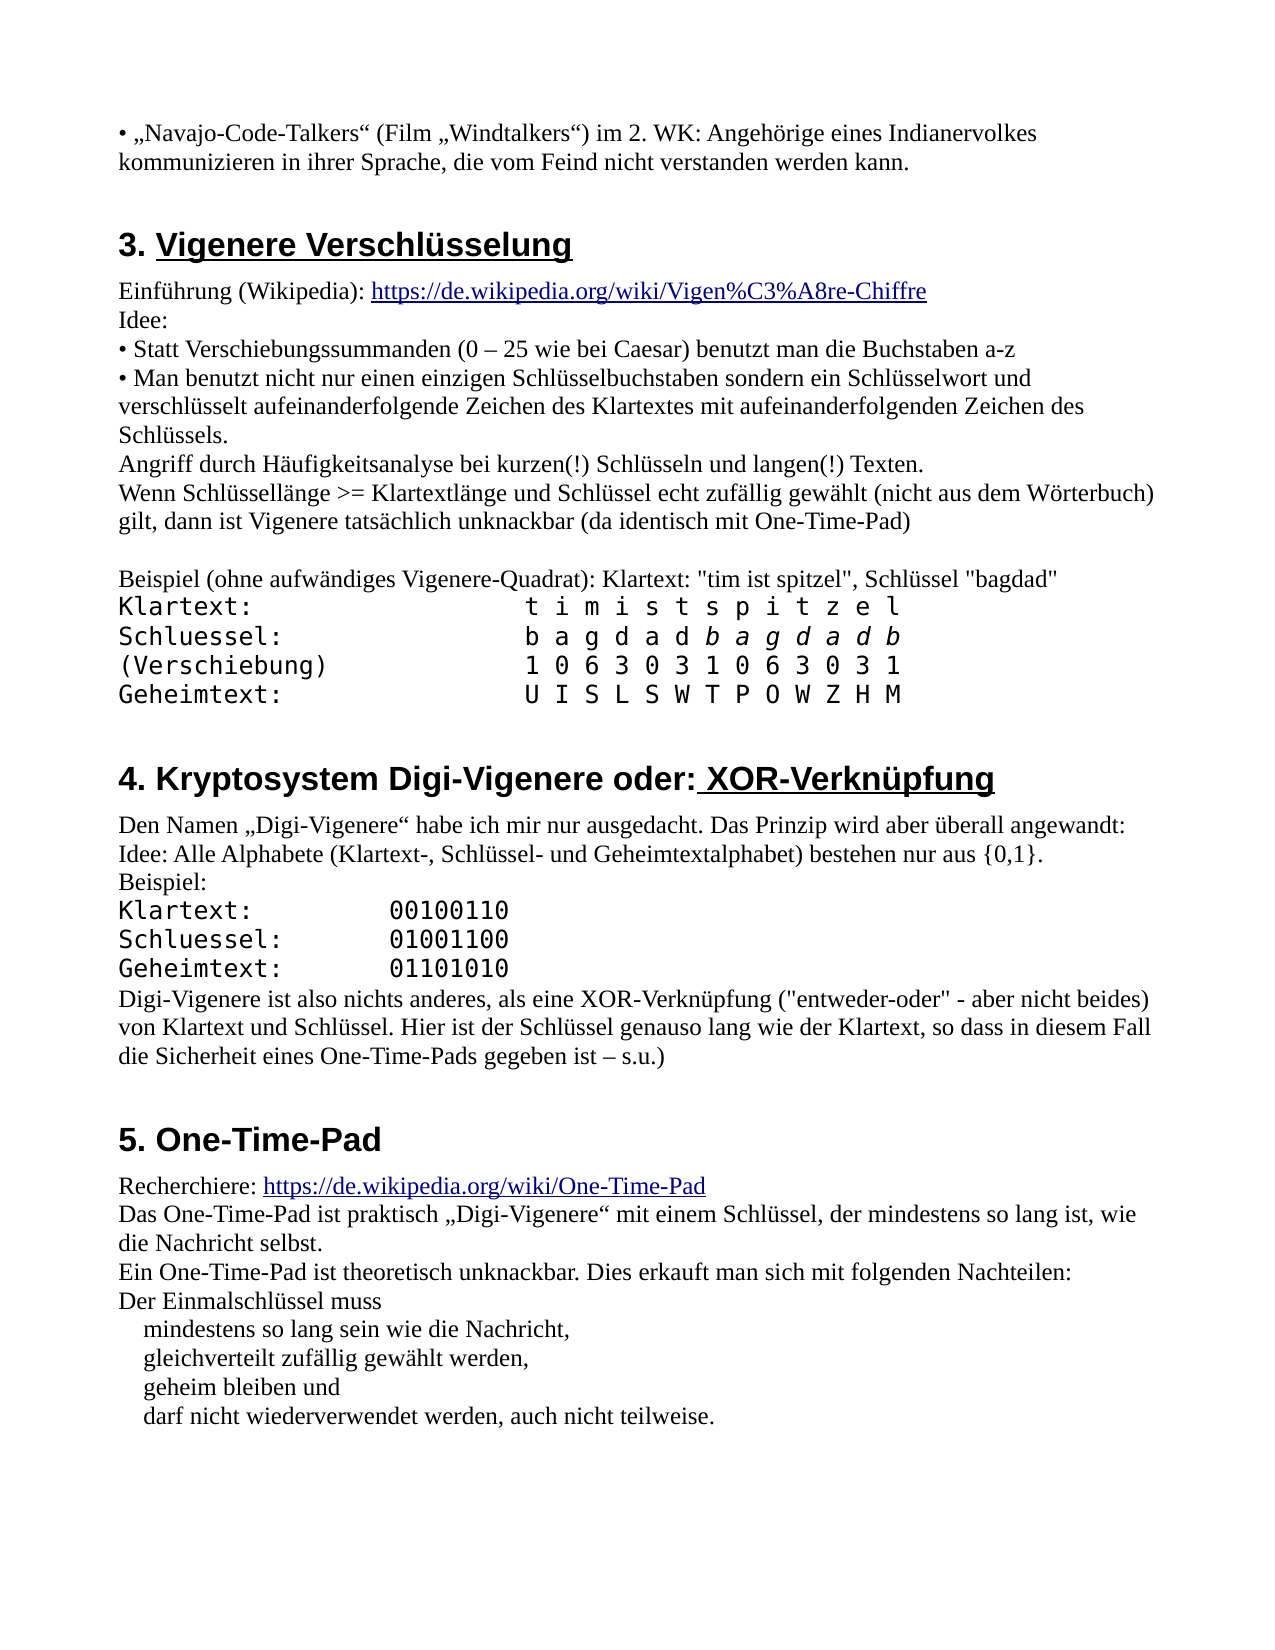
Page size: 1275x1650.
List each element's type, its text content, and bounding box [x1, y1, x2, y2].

text Der Einmalschlüssel muss mindestens so lang sein wie die Nachricht, gleichverteilt zufällig gewählt werden, geheim bleiben und darf nicht wiederverwendet werden, auch nicht teilweise. [118, 1286, 1157, 1458]
text • Man benutzt nicht nur einen einzigen Schlüsselbuchstaben sondern ein Schlüsselwort und verschlüsselt aufeinanderfolgende Zeichen des Klartextes mit aufeinanderfolgenden Zeichen des Schlüssels. [118, 363, 1157, 449]
text Schluessel: 01001100 [118, 925, 1157, 954]
subtitle 3. Vigenere Verschlüsselung [118, 225, 1157, 264]
text Idee: [118, 305, 1157, 334]
text Wenn Schlüssellänge >= Klartextlänge und Schlüssel echt zufällig gewählt (nicht aus dem Wörterbuch) gilt, dann ist Vigenere tatsächlich unknackbar (da identisch mit One-Time-Pad) [118, 478, 1157, 535]
text Beispiel: [118, 867, 1157, 896]
text Ein One-Time-Pad ist theoretisch unknackbar. Dies erkauft man sich mit folgenden Nachteilen: [118, 1257, 1157, 1286]
text Das One-Time-Pad ist praktisch „Digi-Vigenere“ mit einem Schlüssel, der mindestens so lang ist, wie die Nachricht selbst. [118, 1199, 1157, 1257]
text Recherchiere: https://de.wikipedia.org/wiki/One-Time-Pad [118, 1171, 1157, 1199]
text • „Navajo-Code-Talkers“ (Film „Windtalkers“) im 2. WK: Angehörige eines Indianervolkes kommunizieren in ihrer Sprache, die vom Feind nicht verstanden werden kann. [118, 118, 1157, 176]
text • Statt Verschiebungssummanden (0 – 25 wie bei Caesar) benutzt man die Buchstaben a-z [118, 334, 1157, 363]
text Idee: Alle Alphabete (Klartext-, Schlüssel- und Geheimtextalphabet) bestehen nur aus {0,1}. [118, 839, 1157, 867]
text Digi-Vigenere ist also nichts anderes, als eine XOR-Verknüpfung ("entweder-oder" - aber nicht beides) von Klartext und Schlüssel. Hier ist der Schlüssel genauso lang wie der Klartext, so dass in diesem Fall die Sicherheit eines One-Time-Pads gegeben ist – s.u.) [118, 984, 1157, 1070]
text Geheimtext: 01101010 [118, 954, 1157, 984]
subtitle 4. Kryptosystem Digi-Vigenere oder: XOR-Verknüpfung [118, 759, 1157, 797]
text Klartext: t i m i s t s p i t z e l [118, 593, 1157, 622]
text Beispiel (ohne aufwändiges Vigenere-Quadrat): Klartext: "tim ist spitzel", Schlüssel "bagdad" [118, 564, 1157, 593]
text Angriff durch Häufigkeitsanalyse bei kurzen(!) Schlüsseln und langen(!) Texten. [118, 449, 1157, 478]
text Schluessel: b a g d a d b a g d a d b [118, 622, 1157, 651]
subtitle 5. One-Time-Pad [118, 1119, 1157, 1158]
text Einführung (Wikipedia): https://de.wikipedia.org/wiki/Vigen%C3%A8re-Chiffre [118, 276, 1157, 305]
text Geheimtext: U I S L S W T P O W Z H M [118, 680, 1157, 709]
text Den Namen „Digi-Vigenere“ habe ich mir nur ausgedacht. Das Prinzip wird aber überall angewandt: [118, 810, 1157, 839]
text Klartext: 00100110 [118, 896, 1157, 925]
text (Verschiebung) 1 0 6 3 0 3 1 0 6 3 0 3 1 [118, 651, 1157, 680]
